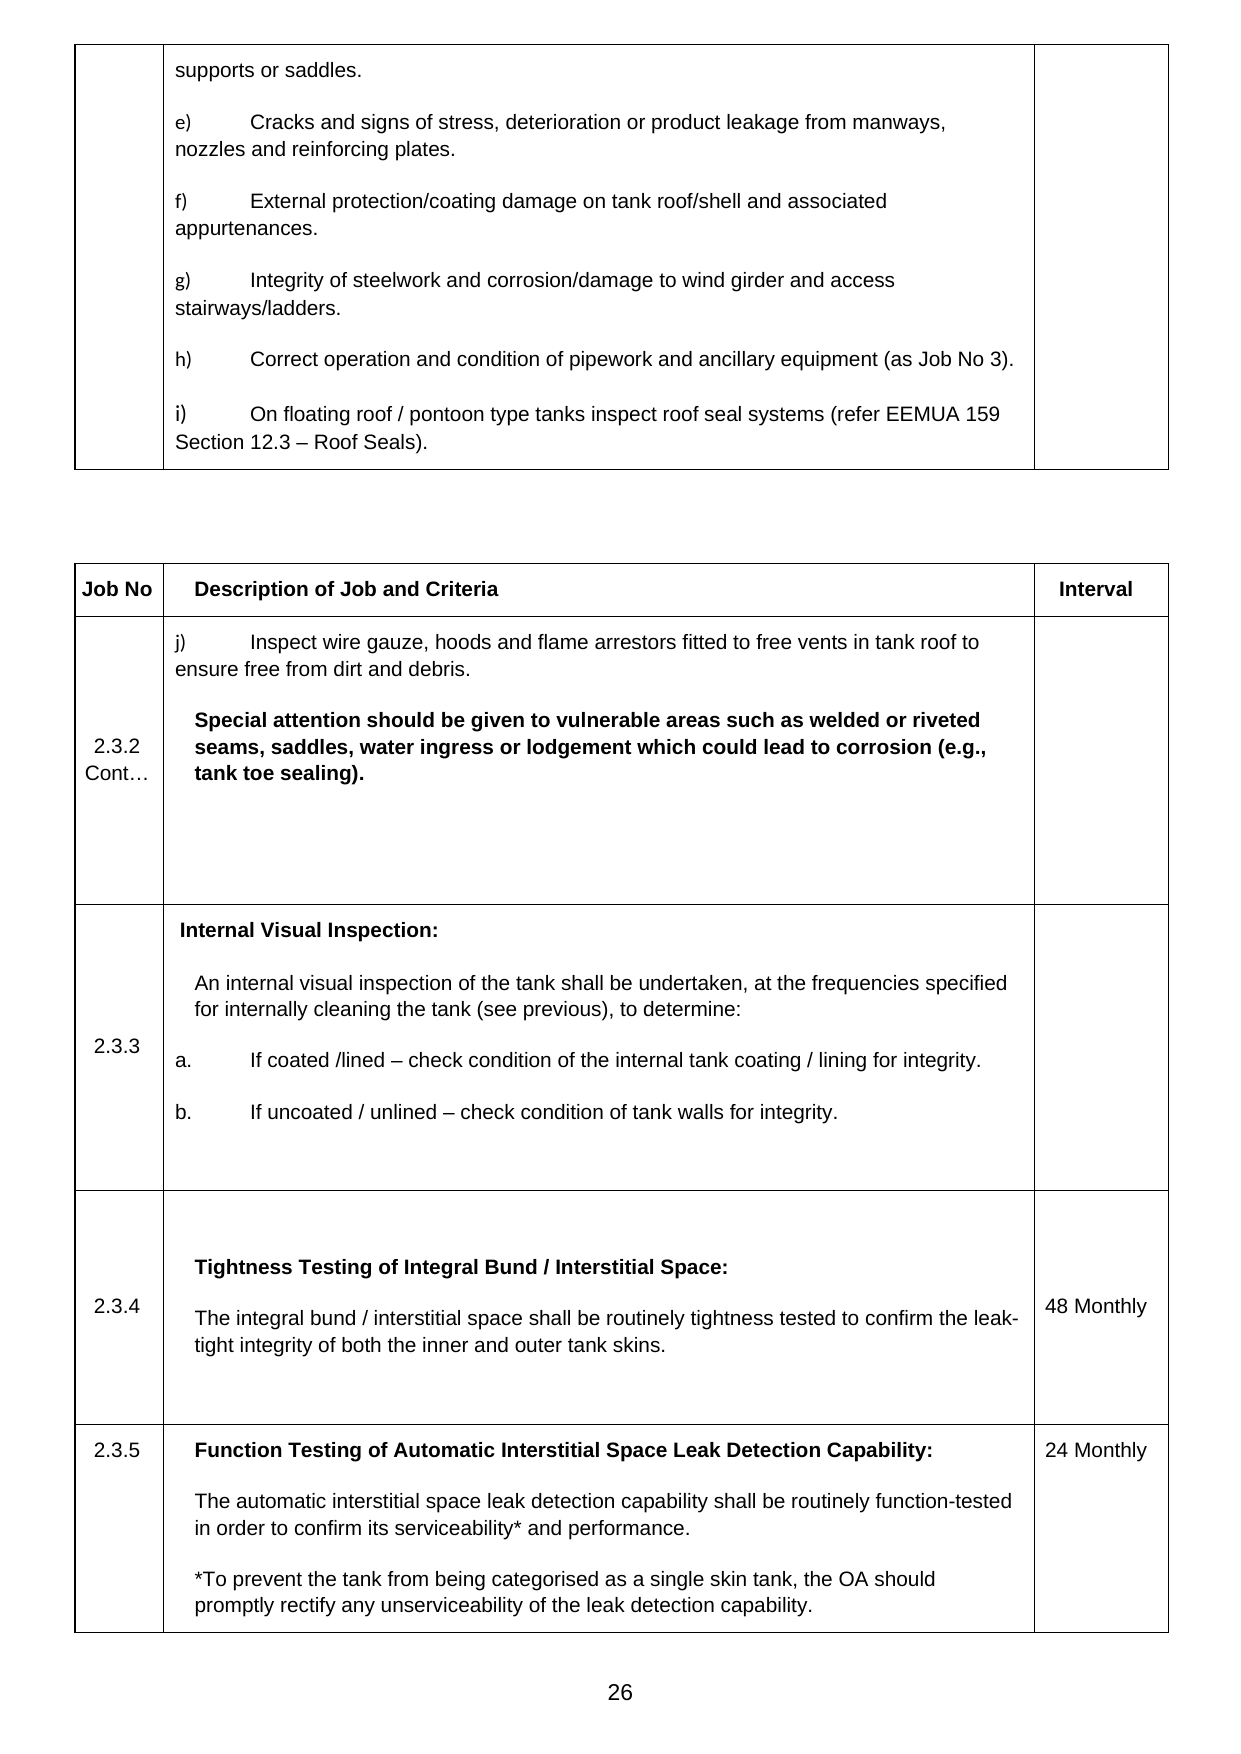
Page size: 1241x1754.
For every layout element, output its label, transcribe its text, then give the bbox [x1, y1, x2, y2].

table_cell Tightness Testing of Integral Bund / Interstitial Space: The integral bund / interstitial space shall be routinely tightness tested to confirm the leak-tight integrity of both the inner and outer tank skins. [164, 1191, 1034, 1424]
table_cell 2.3.4 [76, 1191, 163, 1424]
table_cell [1035, 905, 1168, 1190]
table_header Job No [76, 564, 163, 616]
table_cell [76, 45, 163, 469]
table_cell supports or saddles. Cracks and signs of stress, deterioration or product leakage from manways, nozzles and reinforcing plates. External protection/coating damage on tank roof/shell and associated appurtenances. Integrity of steelwork and corrosion/damage to wind girder and access stairways/ladders. Correct operation and condition of pipework and ancillary equipment (as Job No 3). On floating roof / pontoon type tanks inspect roof seal systems (refer EEMUA 159 Section 12.3 – Roof Seals). [164, 45, 1034, 469]
table_header Interval [1035, 564, 1168, 616]
table_cell 2.3.2 Cont… [76, 617, 163, 904]
table_cell 48 Monthly [1035, 1191, 1168, 1424]
table_cell [1035, 45, 1168, 469]
table_cell Inspect wire gauze, hoods and flame arrestors fitted to free vents in tank roof to ensure free from dirt and debris. Special attention should be given to vulnerable areas such as welded or riveted seams, saddles, water ingress or lodgement which could lead to corrosion (e.g., tank toe sealing). [164, 617, 1034, 904]
table_cell [1035, 617, 1168, 904]
table_cell Internal Visual Inspection: An internal visual inspection of the tank shall be undertaken, at the frequencies specified for internally cleaning the tank (see previous), to determine: If coated /lined – check condition of the internal tank coating / lining for integrity. If uncoated / unlined – check condition of tank walls for integrity. [164, 905, 1034, 1190]
table_cell 24 Monthly [1035, 1425, 1168, 1632]
table_cell 2.3.3 [76, 905, 163, 1190]
table_cell 2.3.5 [76, 1425, 163, 1632]
table_header Description of Job and Criteria [164, 564, 1034, 616]
table_cell Function Testing of Automatic Interstitial Space Leak Detection Capability: The automatic interstitial space leak detection capability shall be routinely function-tested in order to confirm its serviceability* and performance. *To prevent the tank from being categorised as a single skin tank, the OA should promptly rectify any unserviceability of the leak detection capability. [164, 1425, 1034, 1632]
